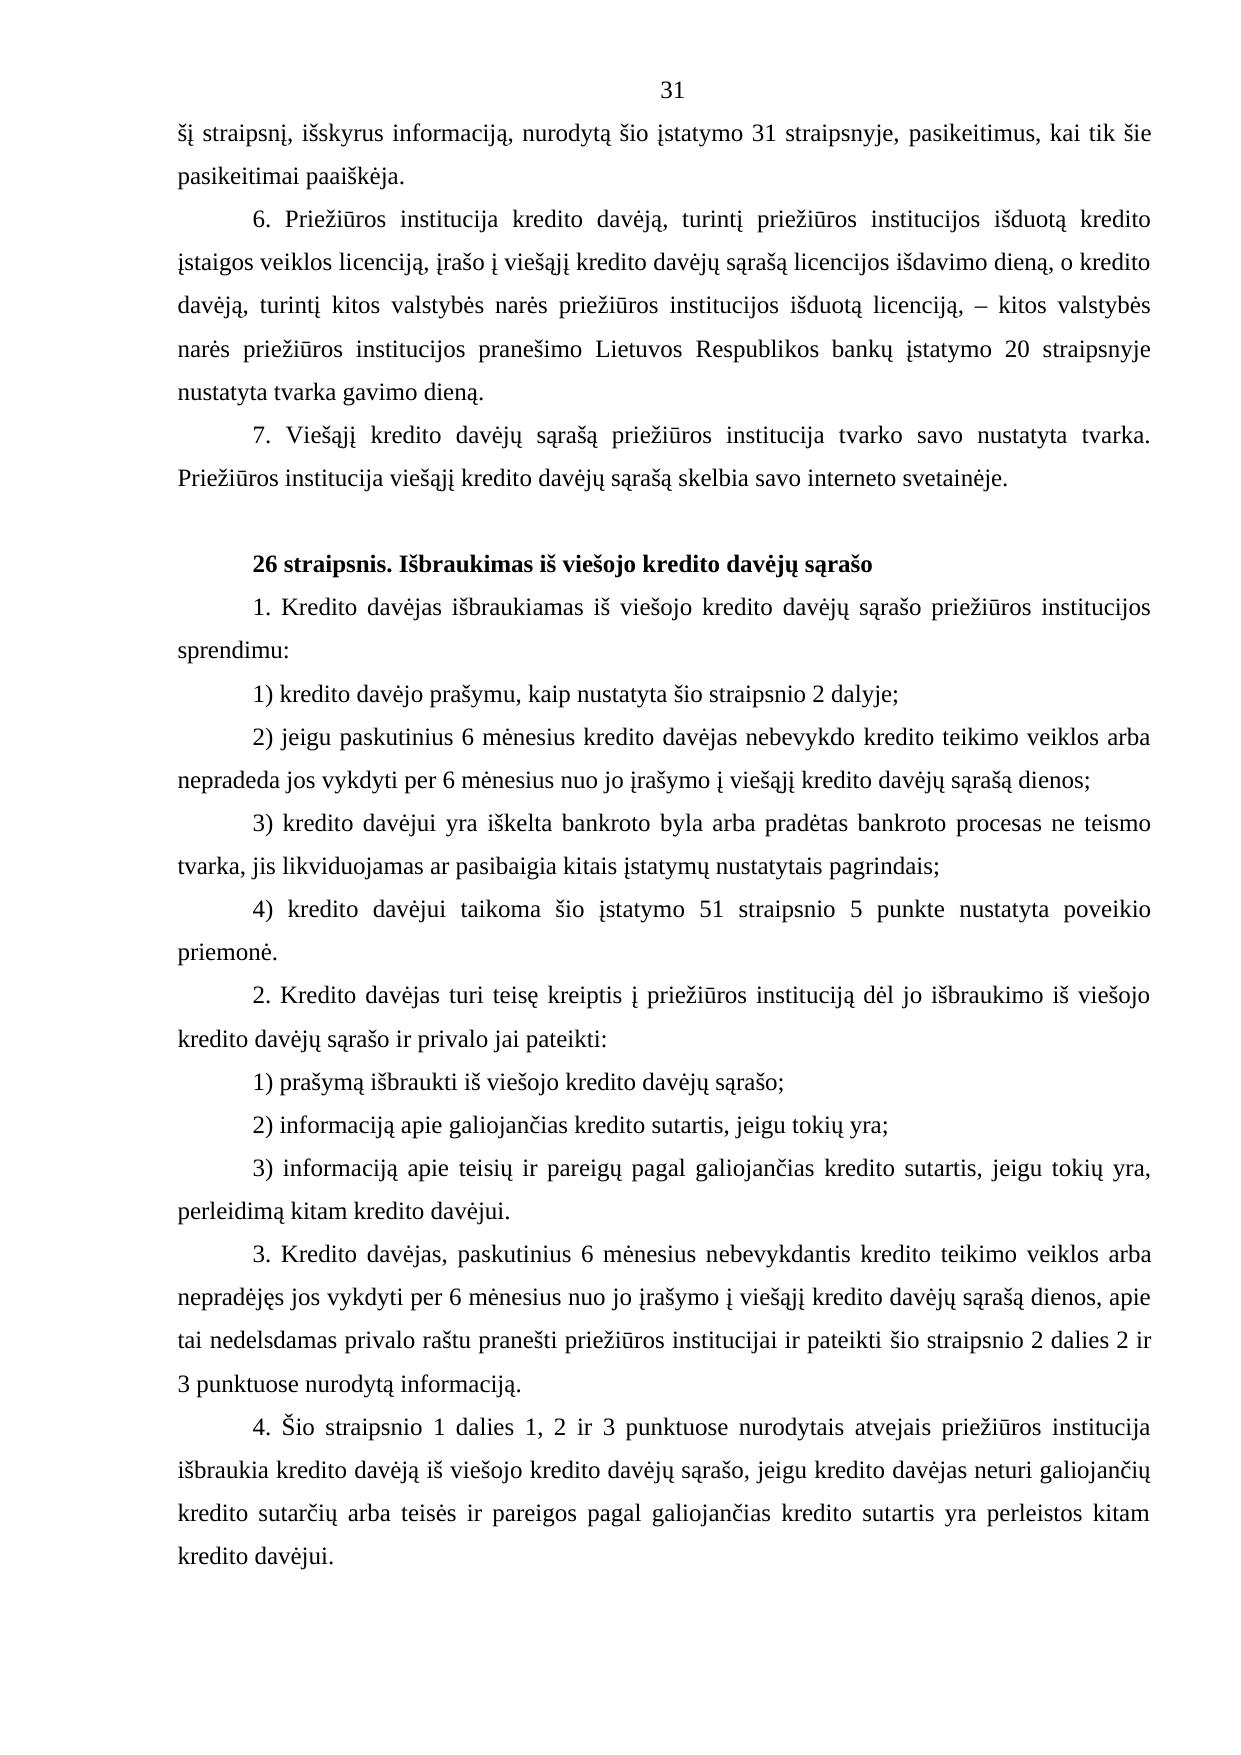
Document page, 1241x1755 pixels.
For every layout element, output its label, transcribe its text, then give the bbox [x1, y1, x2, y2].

text 3) kredito davėjui yra iškelta bankroto byla arba pradėtas bankroto procesas ne teismo tvarka, jis likviduojamas ar pasibaigia kitais įstatymų nustatytais pagrindais; [177, 808, 1152, 880]
text 6. Priežiūros institucija kredito davėją, turintį priežiūros institucijos išduotą kredito įstaigos veiklos licenciją, įrašo į viešąjį kredito davėjų sąrašą licencijos išdavimo dieną, o kredito davėją, turintį kitos valstybės narės priežiūros institucijos išduotą licenciją, – kitos valstybės narės priežiūros institucijos pranešimo Lietuvos Respublikos bankų įstatymo 20 straipsnyje nustatyta tvarka gavimo dieną. [177, 204, 1152, 406]
text 4) kredito davėjui taikoma šio įstatymo 51 straipsnio 5 punkte nustatyta poveikio priemonė. [177, 894, 1152, 966]
text 26 straipsnis. Išbraukimas iš viešojo kredito davėjų sąrašo [177, 549, 1152, 578]
text 4. Šio straipsnio 1 dalies 1, 2 ir 3 punktuose nurodytais atvejais priežiūros institucija išbraukia kredito davėją iš viešojo kredito davėjų sąrašo, jeigu kredito davėjas neturi galiojančių kredito sutarčių arba teisės ir pareigos pagal galiojančias kredito sutartis yra perleistos kitam kredito davėjui. [177, 1412, 1152, 1570]
text 1) kredito davėjo prašymu, kaip nustatyta šio straipsnio 2 dalyje; [177, 679, 1152, 707]
text 7. Viešąjį kredito davėjų sąrašą priežiūros institucija tvarko savo nustatyta tvarka. Priežiūros institucija viešąjį kredito davėjų sąrašą skelbia savo interneto svetainėje. [177, 420, 1152, 492]
text 3) informaciją apie teisių ir pareigų pagal galiojančias kredito sutartis, jeigu tokių yra, perleidimą kitam kredito davėjui. [177, 1153, 1152, 1225]
text 2. Kredito davėjas turi teisę kreiptis į priežiūros instituciją dėl jo išbraukimo iš viešojo kredito davėjų sąrašo ir privalo jai pateikti: [177, 981, 1152, 1052]
text 1. Kredito davėjas išbraukiamas iš viešojo kredito davėjų sąrašo priežiūros institucijos sprendimu: [177, 592, 1152, 664]
text 2) informaciją apie galiojančias kredito sutartis, jeigu tokių yra; [177, 1110, 1152, 1139]
text 3. Kredito davėjas, paskutinius 6 mėnesius nebevykdantis kredito teikimo veiklos arba nepradėjęs jos vykdyti per 6 mėnesius nuo jo įrašymo į viešąjį kredito davėjų sąrašą dienos, apie tai nedelsdamas privalo raštu pranešti priežiūros institucijai ir pateikti šio straipsnio 2 dalies 2 ir 3 punktuose nurodytą informaciją. [177, 1239, 1152, 1397]
text šį straipsnį, išskyrus informaciją, nurodytą šio įstatymo 31 straipsnyje, pasikeitimus, kai tik šie pasikeitimai paaiškėja. [177, 118, 1152, 190]
text 1) prašymą išbraukti iš viešojo kredito davėjų sąrašo; [177, 1067, 1152, 1096]
text 2) jeigu paskutinius 6 mėnesius kredito davėjas nebevykdo kredito teikimo veiklos arba nepradeda jos vykdyti per 6 mėnesius nuo jo įrašymo į viešąjį kredito davėjų sąrašą dienos; [177, 722, 1152, 794]
